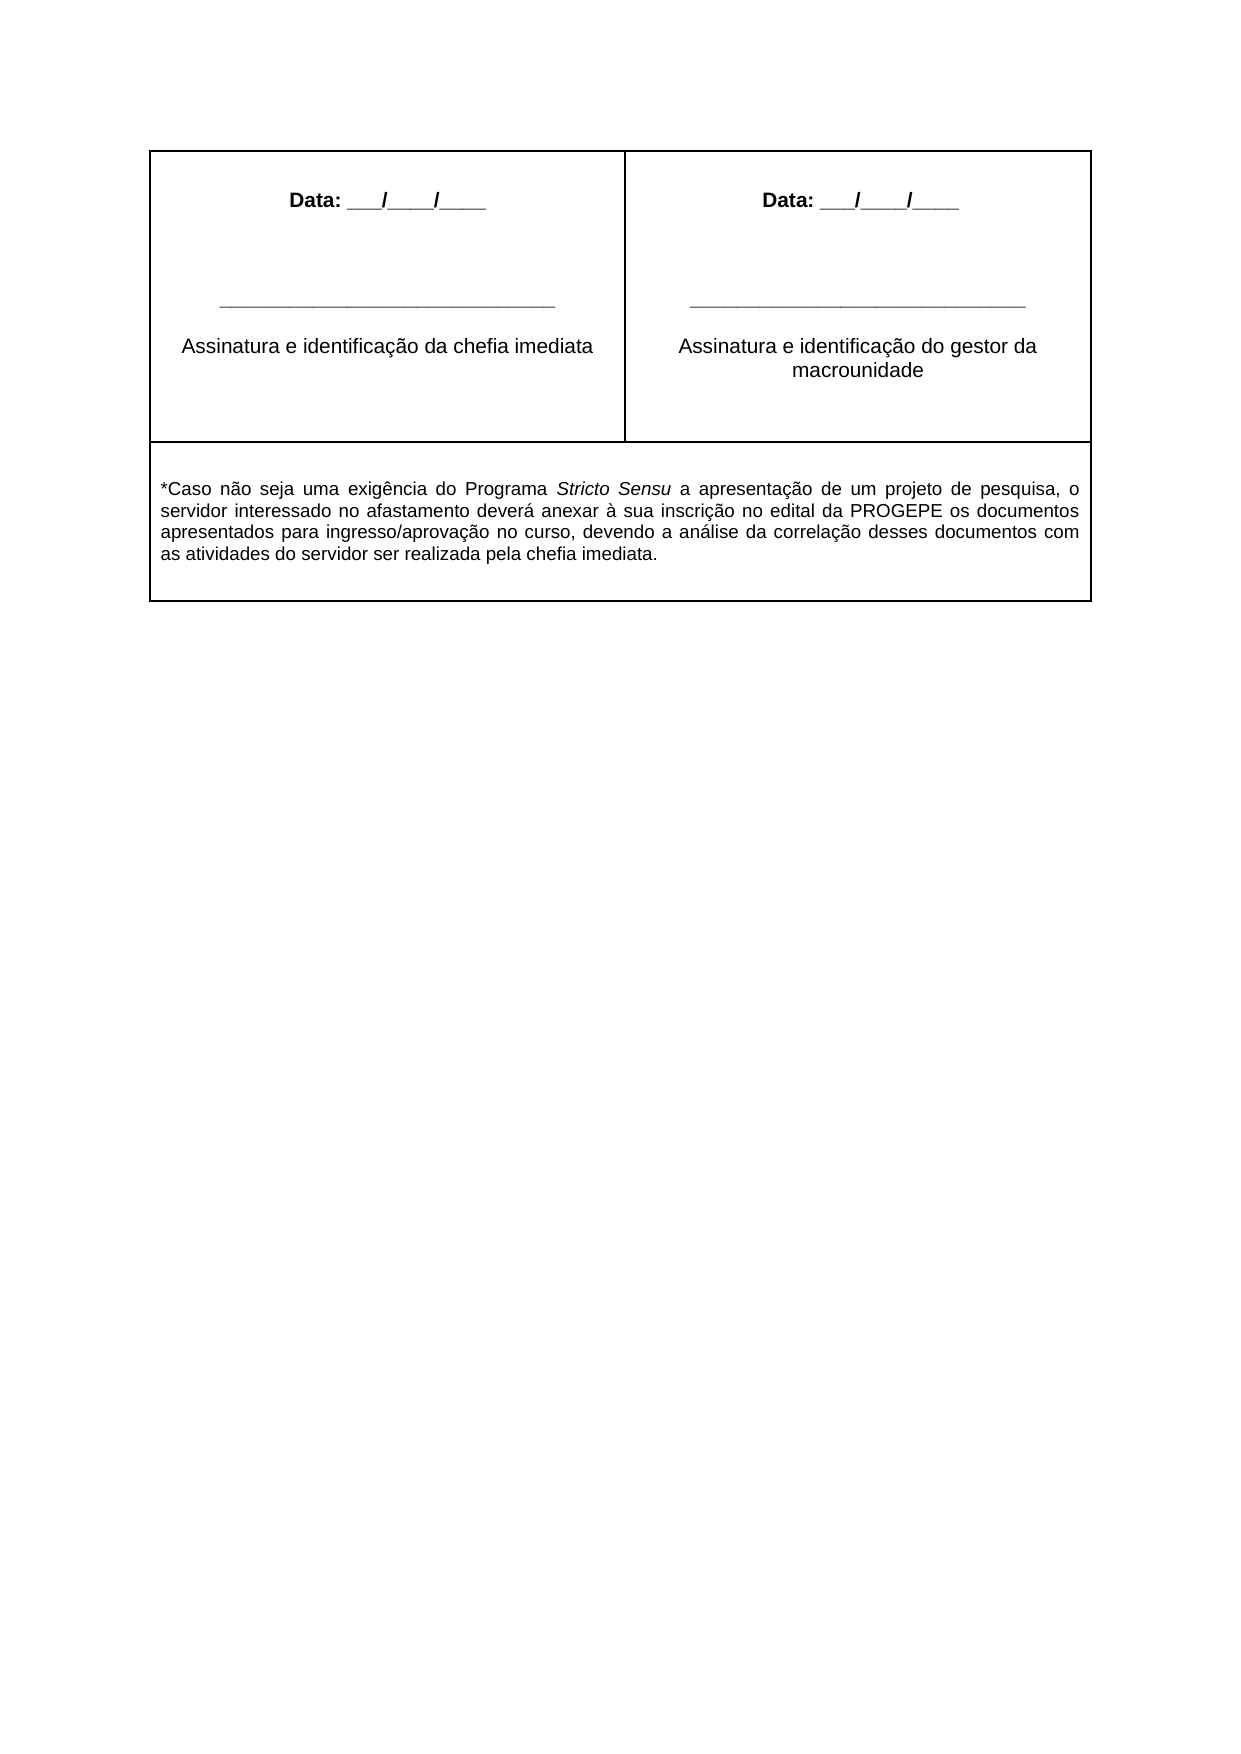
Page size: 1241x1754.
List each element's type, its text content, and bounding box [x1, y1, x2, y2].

table_cell *Caso não seja uma exigência do Programa Stricto Sensu a apresentação de um projeto de pesquisa, o servidor interessado no afastamento deverá anexar à sua inscrição no edital da PROGEPE os documentos apresentados para ingresso/aprovação no curso, devendo a análise da correlação desses documentos com as atividades do servidor ser realizada pela chefia imediata. [151, 443, 1090, 600]
table_cell Data: ___/____/____ _____________________________ Assinatura e identificação do gestor da macrounidade [626, 152, 1090, 441]
table_cell Data: ___/____/____ _____________________________ Assinatura e identificação da chefia imediata [151, 152, 624, 441]
